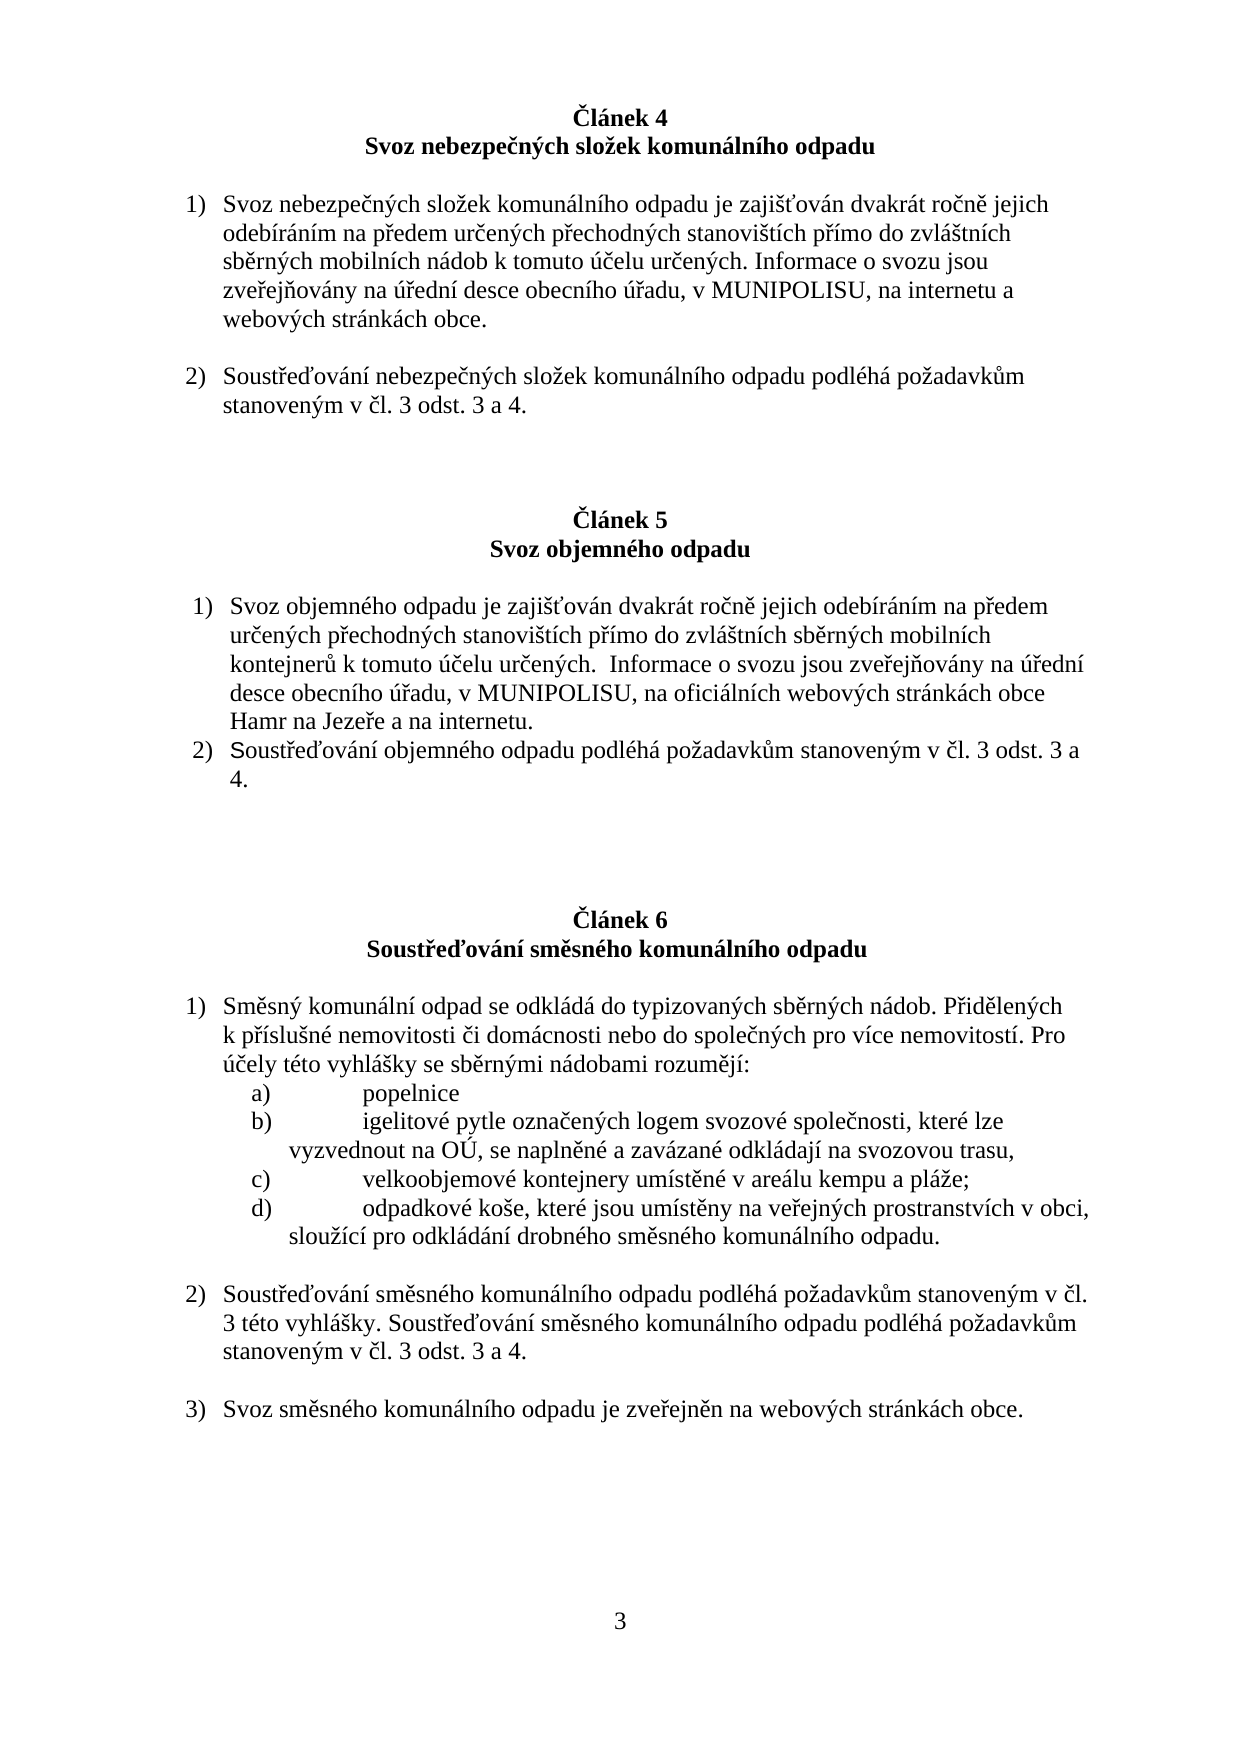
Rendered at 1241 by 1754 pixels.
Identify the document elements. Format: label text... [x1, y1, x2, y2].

list igelitové pytle označených logem svozové společnosti, které lze vyzvednout na OÚ, se naplněné a zavázané odkládají na svozovou trasu, [251, 1106, 1093, 1164]
list popelnice [251, 1078, 1093, 1106]
list Soustřeďování směsného komunálního odpadu podléhá požadavkům stanoveným v čl. 3 této vyhlášky. Soustřeďování směsného komunálního odpadu podléhá požadavkům stanoveným v čl. 3 odst. 3 a 4. [185, 1279, 1093, 1365]
list Směsný komunální odpad se odkládá do typizovaných sběrných nádob. Přidělených k příslušné nemovitosti či domácnosti nebo do společných pro více nemovitostí. Pro účely této vyhlášky se sběrnými nádobami rozumějí: [185, 991, 1093, 1078]
text Svoz nebezpečných složek komunálního odpadu [148, 131, 1093, 160]
text Svoz objemného odpadu [148, 534, 1093, 563]
list Soustřeďování nebezpečných složek komunálního odpadu podléhá požadavkům stanoveným v čl. 3 odst. 3 a 4. [185, 361, 1093, 419]
list odpadkové koše, které jsou umístěny na veřejných prostranstvích v obci, sloužící pro odkládání drobného směsného komunálního odpadu. [251, 1193, 1093, 1250]
text Soustřeďování směsného komunálního odpadu [148, 934, 1093, 963]
list Svoz směsného komunálního odpadu je zveřejněn na webových stránkách obce. [185, 1394, 1093, 1423]
list Svoz nebezpečných složek komunálního odpadu je zajišťován dvakrát ročně jejich odebíráním na předem určených přechodných stanovištích přímo do zvláštních sběrných mobilních nádob k tomuto účelu určených. Informace o svozu jsou zveřejňovány na úřední desce obecního úřadu, v MUNIPOLISU, na internetu a webových stránkách obce. [185, 189, 1093, 333]
list Svoz objemného odpadu je zajišťován dvakrát ročně jejich odebíráním na předem určených přechodných stanovištích přímo do zvláštních sběrných mobilních kontejnerů k tomuto účelu určených. Informace o svozu jsou zveřejňovány na úřední desce obecního úřadu, v MUNIPOLISU, na oficiálních webových stránkách obce Hamr na Jezeře a na internetu. [192, 591, 1093, 735]
list Soustřeďování objemného odpadu podléhá požadavkům stanoveným v čl. 3 odst. 3 a 4. [192, 735, 1093, 793]
text Článek 4 [148, 103, 1093, 131]
list velkoobjemové kontejnery umístěné v areálu kempu a pláže; [251, 1164, 1093, 1193]
text Článek 6 [148, 905, 1093, 934]
text Článek 5 [148, 505, 1093, 534]
